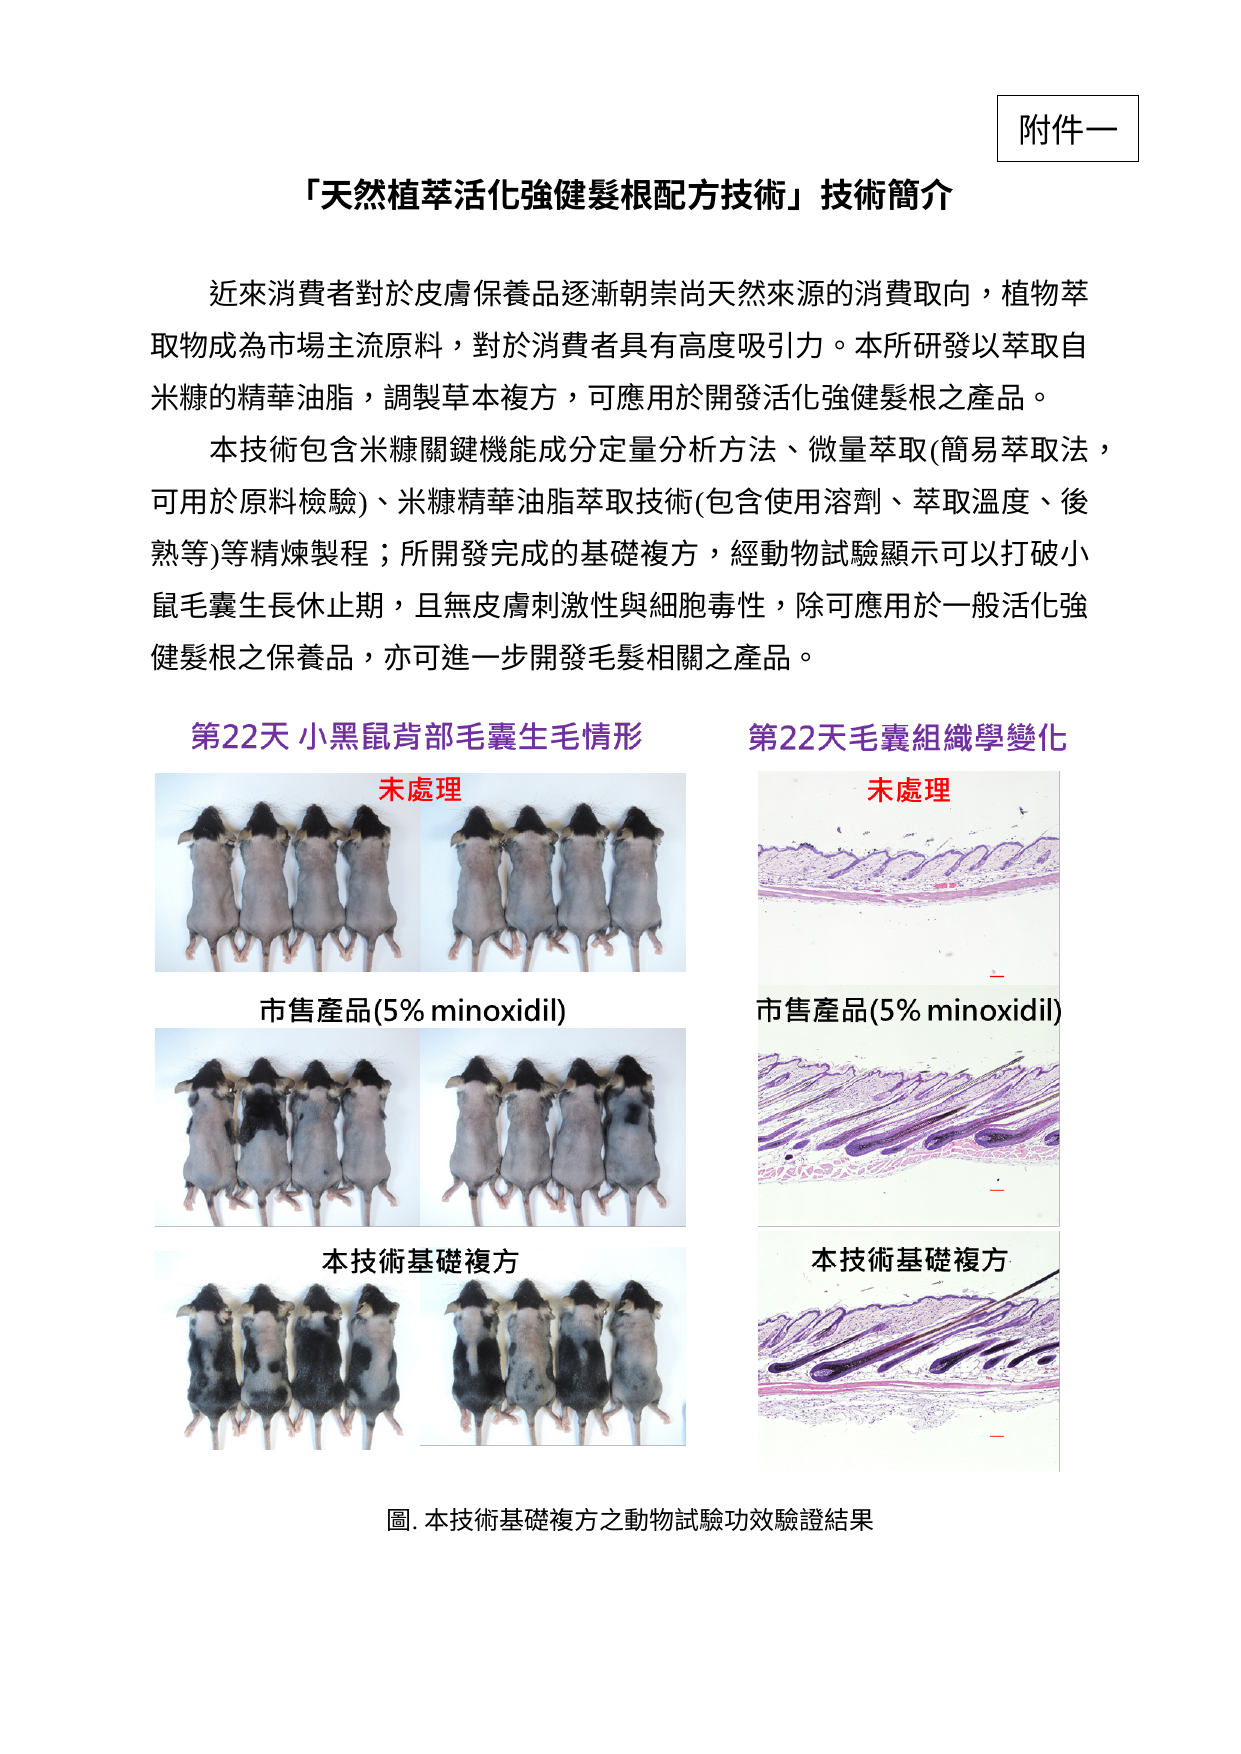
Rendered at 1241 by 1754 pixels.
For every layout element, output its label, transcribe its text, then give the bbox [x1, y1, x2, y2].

text 近來消費者對於皮膚保養品逐漸朝崇尚天然來源的消費取向，植物萃取物成為市場主流原料，對於消費者具有高度吸引力。本所研發以萃取自米糠的精華油脂，調製草本複方，可應用於開發活化強健髮根之產品。 [150, 263, 1090, 419]
text 附件一 [1013, 104, 1123, 152]
picture [154, 708, 1086, 1472]
text 圖. 本技術基礎複方之動物試驗功效驗證結果 [150, 1501, 1111, 1537]
text 本技術包含米糠關鍵機能成分定量分析方法、微量萃取(簡易萃取法，可用於原料檢驗)、米糠精華油脂萃取技術(包含使用溶劑、萃取溫度、後熟等)等精煉製程；所開發完成的基礎複方，經動物試驗顯示可以打破小鼠毛囊生長休止期，且無皮膚刺激性與細胞毒性，除可應用於一般活化強健髮根之保養品，亦可進一步開發毛髮相關之產品。 [150, 419, 1090, 679]
text 「天然植萃活化強健髮根配方技術」技術簡介 [150, 169, 1090, 217]
